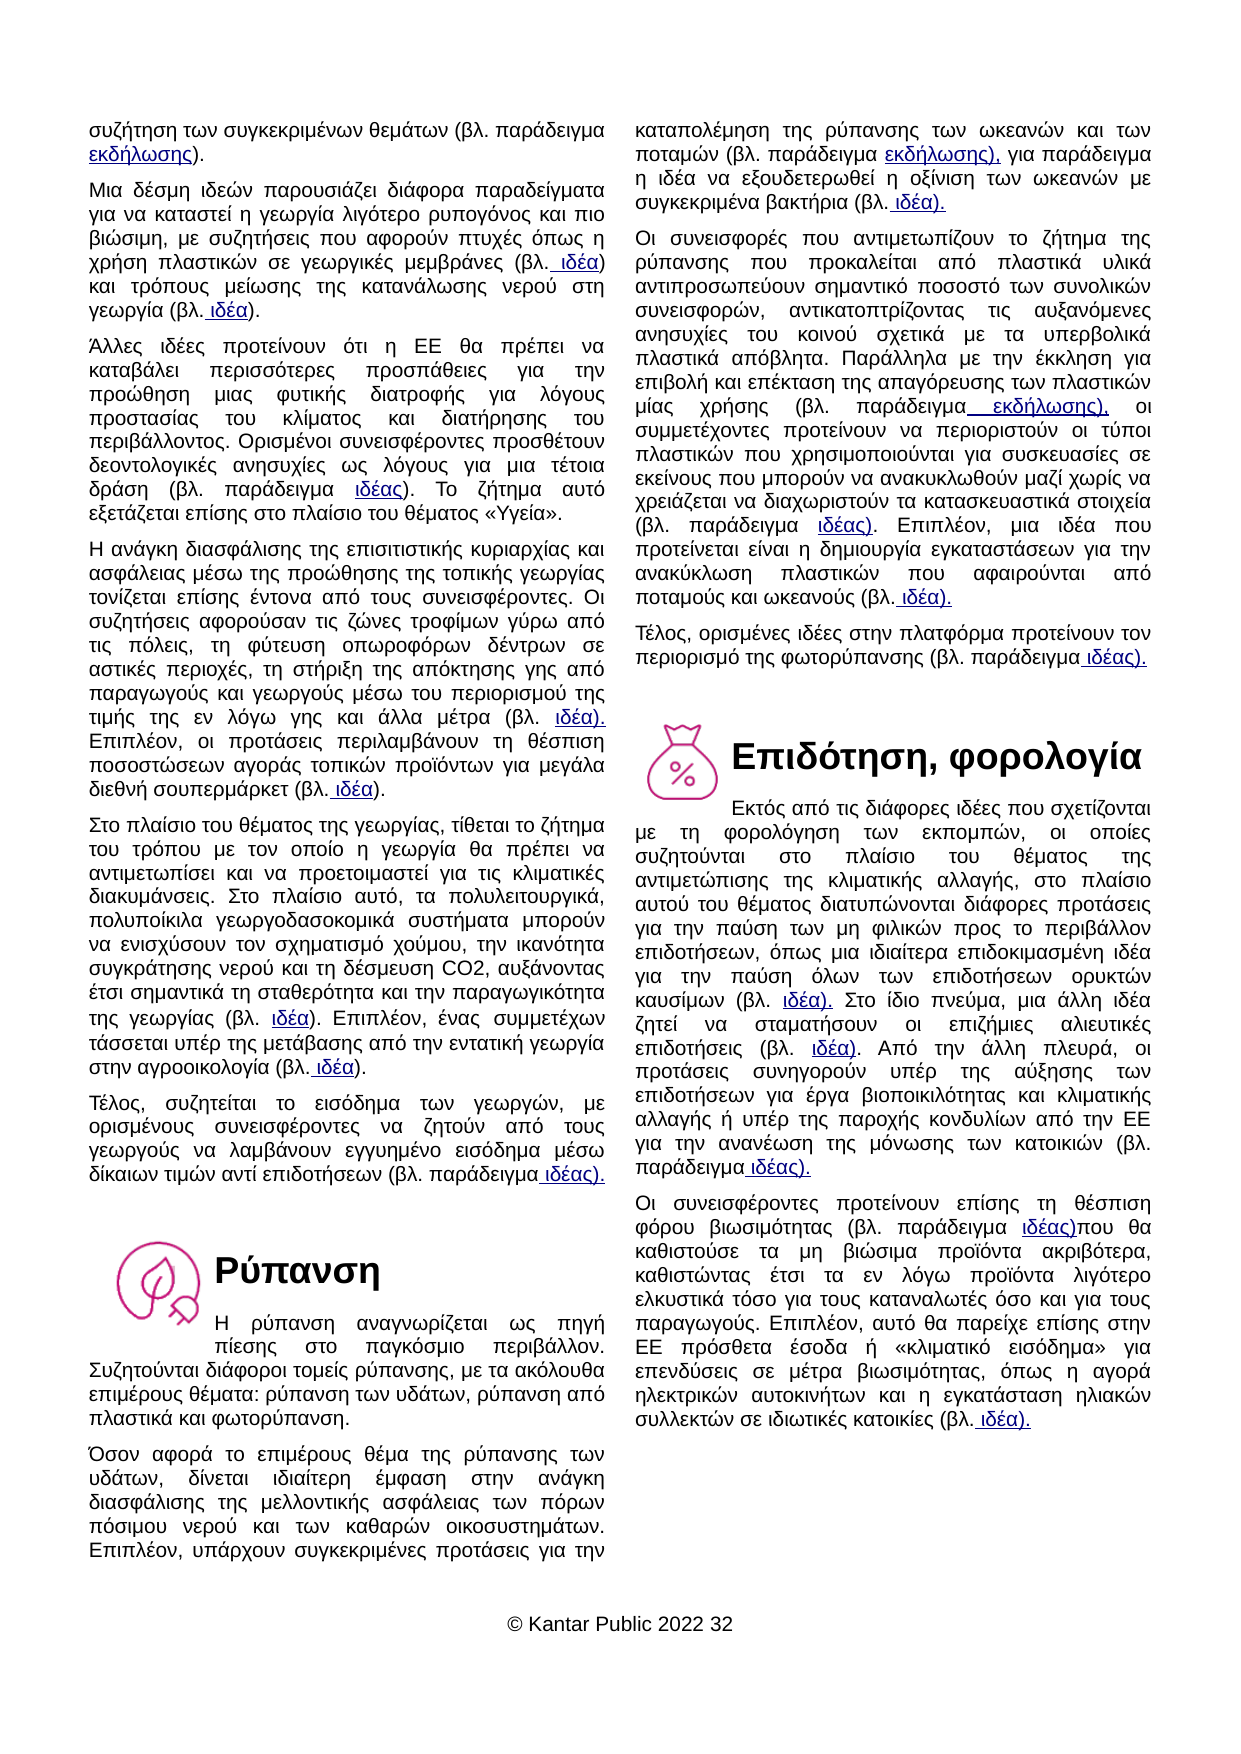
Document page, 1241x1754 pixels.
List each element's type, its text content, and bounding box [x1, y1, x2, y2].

text Μια δέσμη ιδεών παρουσιάζει διάφορα παραδείγματα για να καταστεί η γεωργία λιγότερο ρυπογόνος και πιο βιώσιμη, με συζητήσεις που αφορούν πτυχές όπως η χρήση πλαστικών σε γεωργικές μεμβράνες (βλ. ιδέα) και τρόπους μείωσης της κατανάλωσης νερού στη γεωργία (βλ. ιδέα). [88, 178, 605, 322]
text Στο πλαίσιο του θέματος της γεωργίας, τίθεται το ζήτημα του τρόπου με τον οποίο η γεωργία θα πρέπει να αντιμετωπίσει και να προετοιμαστεί για τις κλιματικές διακυμάνσεις. Στο πλαίσιο αυτό, τα πολυλειτουργικά, πολυποίκιλα γεωργοδασοκομικά συστήματα μπορούν να ενισχύσουν τον σχηματισμό χούμου, την ικανότητα συγκράτησης νερού και τη δέσμευση CO2, αυξάνοντας έτσι σημαντικά τη σταθερότητα και την παραγωγικότητα της γεωργίας (βλ. ιδέα). Επιπλέον, ένας συμμετέχων τάσσεται υπέρ της μετάβασης από την εντατική γεωργία στην αγροοικολογία (βλ. ιδέα). [88, 812, 605, 1078]
text Άλλες ιδέες προτείνουν ότι η ΕΕ θα πρέπει να καταβάλει περισσότερες προσπάθειες για την προώθηση μιας φυτικής διατροφής για λόγους προστασίας του κλίματος και διατήρησης του περιβάλλοντος. Ορισμένοι συνεισφέροντες προσθέτουν δεοντολογικές ανησυχίες ως λόγους για μια τέτοια δράση (βλ. παράδειγμα ιδέας). Το ζήτημα αυτό εξετάζεται επίσης στο πλαίσιο του θέματος «Υγεία». [88, 333, 605, 525]
text συζήτηση των συγκεκριμένων θεμάτων (βλ. παράδειγμα εκδήλωσης). [88, 118, 605, 166]
text Οι συνεισφέροντες προτείνουν επίσης τη θέσπιση φόρου βιωσιμότητας (βλ. παράδειγμα ιδέας)που θα καθιστούσε τα μη βιώσιμα προϊόντα ακριβότερα, καθιστώντας έτσι τα εν λόγω προϊόντα λιγότερο ελκυστικά τόσο για τους καταναλωτές όσο και για τους παραγωγούς. Επιπλέον, αυτό θα παρείχε επίσης στην ΕΕ πρόσθετα έσοδα ή «κλιματικό εισόδημα» για επενδύσεις σε μέτρα βιωσιμότητας, όπως η αγορά ηλεκτρικών αυτοκινήτων και η εγκατάσταση ηλιακών συλλεκτών σε ιδιωτικές κατοικίες (βλ. ιδέα). [635, 1191, 1152, 1431]
subtitle Ρύπανση [215, 1249, 605, 1292]
text Οι συνεισφορές που αντιμετωπίζουν το ζήτημα της ρύπανσης που προκαλείται από πλαστικά υλικά αντιπροσωπεύουν σημαντικό ποσοστό των συνολικών συνεισφορών, αντικατοπτρίζοντας τις αυξανόμενες ανησυχίες του κοινού σχετικά με τα υπερβολικά πλαστικά απόβλητα. Παράλληλα με την έκκληση για επιβολή και επέκταση της απαγόρευσης των πλαστικών μίας χρήσης (βλ. παράδειγμα εκδήλωσης), οι συμμετέχοντες προτείνουν να περιοριστούν οι τύποι πλαστικών που χρησιμοποιούνται για συσκευασίες σε εκείνους που μπορούν να ανακυκλωθούν μαζί χωρίς να χρειάζεται να διαχωριστούν τα κατασκευαστικά στοιχεία (βλ. παράδειγμα ιδέας). Επιπλέον, μια ιδέα που προτείνεται είναι η δημιουργία εγκαταστάσεων για την ανακύκλωση πλαστικών που αφαιρούνται από ποταμούς και ωκεανούς (βλ. ιδέα). [635, 226, 1152, 609]
subtitle [88, 1249, 94, 1292]
text καταπολέμηση της ρύπανσης των ωκεανών και των ποταμών (βλ. παράδειγμα εκδήλωσης), για παράδειγμα η ιδέα να εξουδετερωθεί η οξίνιση των ωκεανών με συγκεκριμένα βακτήρια (βλ. ιδέα). [635, 118, 1152, 214]
text Τέλος, συζητείται το εισόδημα των γεωργών, με ορισμένους συνεισφέροντες να ζητούν από τους γεωργούς να λαμβάνουν εγγυημένο εισόδημα μέσω δίκαιων τιμών αντί επιδοτήσεων (βλ. παράδειγμα ιδέας). [88, 1090, 605, 1186]
text Η ανάγκη διασφάλισης της επισιτιστικής κυριαρχίας και ασφάλειας μέσω της προώθησης της τοπικής γεωργίας τονίζεται επίσης έντονα από τους συνεισφέροντες. Οι συζητήσεις αφορούσαν τις ζώνες τροφίμων γύρω από τις πόλεις, τη φύτευση οπωροφόρων δέντρων σε αστικές περιοχές, τη στήριξη της απόκτησης γης από παραγωγούς και γεωργούς μέσω του περιορισμού της τιμής της εν λόγω γης και άλλα μέτρα (βλ. ιδέα). Επιπλέον, οι προτάσεις περιλαμβάνουν τη θέσπιση ποσοστώσεων αγοράς τοπικών προϊόντων για μεγάλα διεθνή σουπερμάρκετ (βλ. ιδέα). [88, 537, 605, 801]
text Η ρύπανση αναγνωρίζεται ως πηγή πίεσης στο παγκόσμιο περιβάλλον. Συζητούνται διάφοροι τομείς ρύπανσης, με τα ακόλουθα επιμέρους θέματα: ρύπανση των υδάτων, ρύπανση από πλαστικά και φωτορύπανση. [88, 1310, 605, 1430]
subtitle Επιδότηση, φορολογία [732, 734, 1152, 777]
picture [633, 713, 732, 812]
text Τέλος, ορισμένες ιδέες στην πλατφόρμα προτείνουν τον περιορισμό της φωτορύπανσης (βλ. παράδειγμα ιδέας). [635, 621, 1152, 669]
picture [94, 1227, 215, 1346]
text Όσον αφορά το επιμέρους θέμα της ρύπανσης των υδάτων, δίνεται ιδιαίτερη έμφαση στην ανάγκη διασφάλισης της μελλοντικής ασφάλειας των πόρων πόσιμου νερού και των καθαρών οικοσυστημάτων. Επιπλέον, υπάρχουν συγκεκριμένες προτάσεις για την [88, 1442, 605, 1562]
text Εκτός από τις διάφορες ιδέες που σχετίζονται με τη φορολόγηση των εκπομπών, οι οποίες συζητούνται στο πλαίσιο του θέματος της αντιμετώπισης της κλιματικής αλλαγής, στο πλαίσιο αυτού του θέματος διατυπώνονται διάφορες προτάσεις για την παύση των μη φιλικών προς το περιβάλλον επιδοτήσεων, όπως μια ιδιαίτερα επιδοκιμασμένη ιδέα για την παύση όλων των επιδοτήσεων ορυκτών καυσίμων (βλ. ιδέα). Στο ίδιο πνεύμα, μια άλλη ιδέα ζητεί να σταματήσουν οι επιζήμιες αλιευτικές επιδοτήσεις (βλ. ιδέα). Από την άλλη πλευρά, οι προτάσεις συνηγορούν υπέρ της αύξησης των επιδοτήσεων για έργα βιοποικιλότητας και κλιματικής αλλαγής ή υπέρ της παροχής κονδυλίων από την ΕΕ για την ανανέωση της μόνωσης των κατοικιών (βλ. παράδειγμα ιδέας). [635, 796, 1152, 1179]
